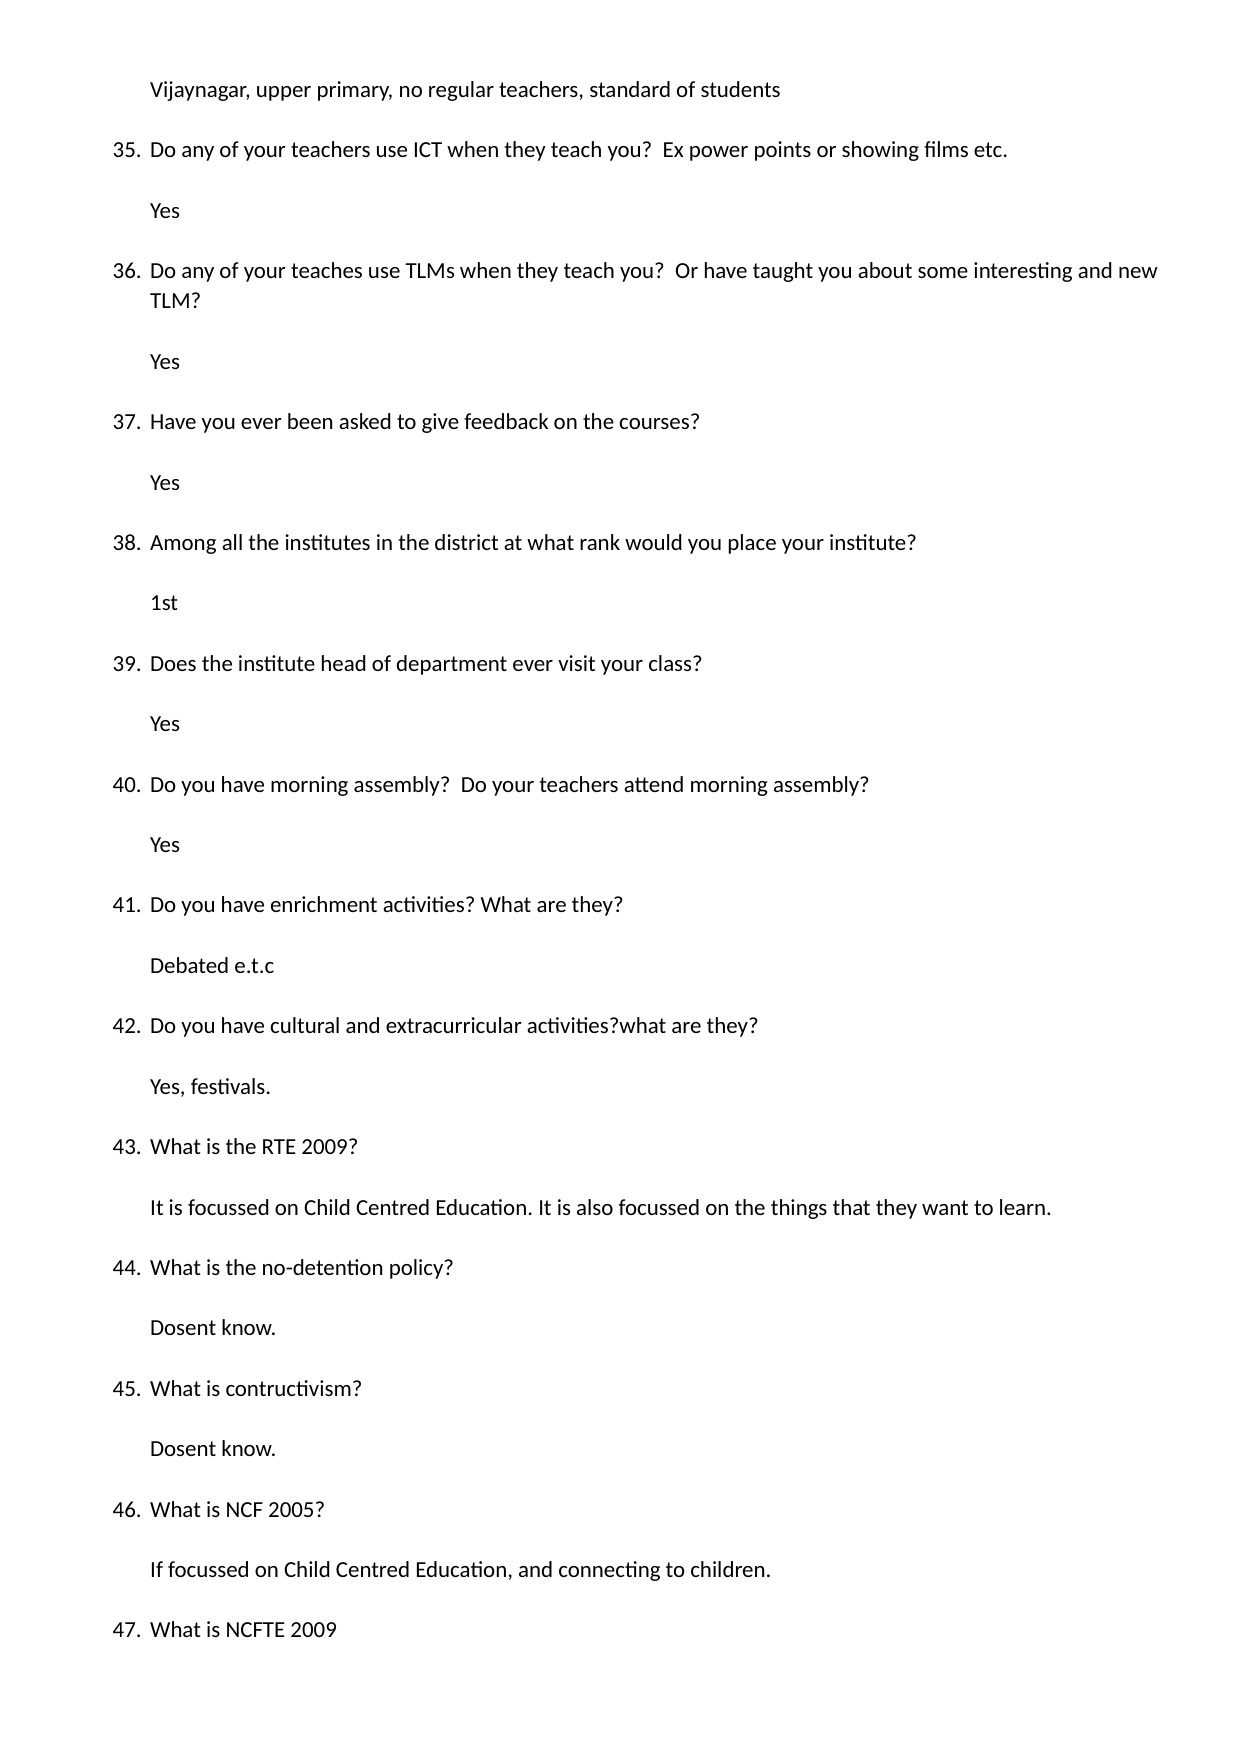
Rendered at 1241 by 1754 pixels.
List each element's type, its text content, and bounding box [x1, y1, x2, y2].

text Yes [150, 347, 1165, 375]
text 1st [150, 588, 1165, 617]
text Yes [150, 468, 1165, 496]
text Dosent know. [150, 1434, 1165, 1462]
list Do you have morning assembly? Do your teachers attend morning assembly? [112, 770, 1165, 798]
list Have you ever been asked to give feedback on the courses? [112, 407, 1165, 435]
list Do any of your teachers use ICT when they teach you? Ex power points or showing films etc. [112, 135, 1165, 163]
list What is NCFTE 2009 [112, 1616, 1165, 1644]
list Do any of your teaches use TLMs when they teach you? Or have taught you about some interesting and new TLM? [112, 256, 1165, 314]
list What is NCF 2005? [112, 1495, 1165, 1523]
list Does the institute head of department ever visit your class? [112, 649, 1165, 677]
list Among all the institutes in the district at what rank would you place your institute? [112, 528, 1165, 556]
text It is focussed on Child Centred Education. It is also focussed on the things that they want to learn. [150, 1193, 1165, 1221]
text Dosent know. [150, 1313, 1165, 1342]
text Yes [150, 709, 1165, 737]
list What is contructivism? [112, 1374, 1165, 1402]
list Do you have cultural and extracurricular activities?what are they? [112, 1011, 1165, 1039]
list Do you have enrichment activities? What are they? [112, 891, 1165, 919]
text Yes [150, 830, 1165, 858]
text Debated e.t.c [150, 951, 1165, 979]
text Yes [150, 196, 1165, 224]
list What is the no-detention policy? [112, 1253, 1165, 1281]
text If focussed on Child Centred Education, and connecting to children. [150, 1555, 1165, 1583]
list What is the RTE 2009? [112, 1132, 1165, 1160]
text Vijaynagar, upper primary, no regular teachers, standard of students [150, 75, 1165, 103]
text Yes, festivals. [150, 1072, 1165, 1100]
